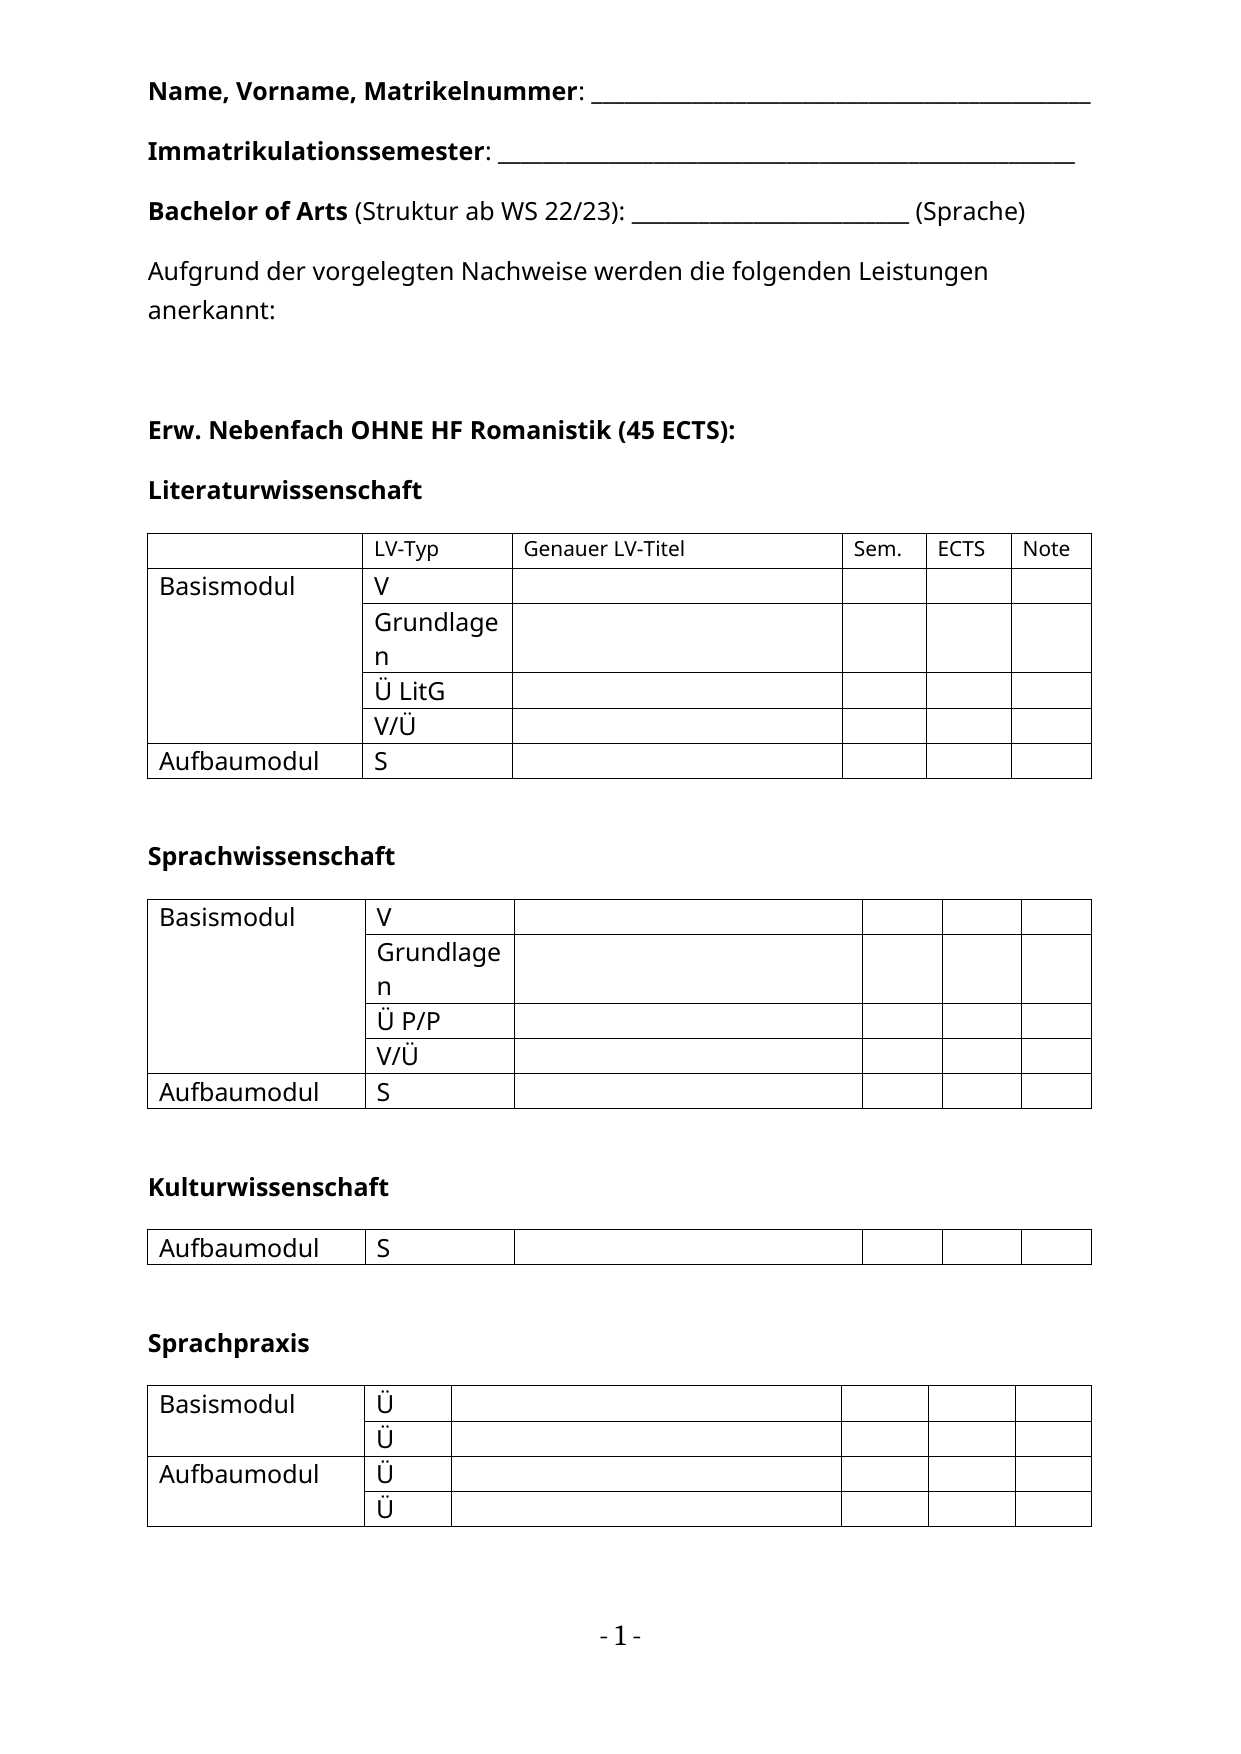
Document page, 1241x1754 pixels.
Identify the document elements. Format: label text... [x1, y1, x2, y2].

table_cell Ü P/P [366, 1004, 514, 1038]
table_header [515, 1230, 862, 1264]
table_cell S [363, 744, 512, 778]
table_cell [1016, 1422, 1091, 1456]
table_cell Basismodul [148, 569, 362, 742]
table_cell [843, 569, 926, 603]
table_header [1016, 1386, 1091, 1421]
table_cell [842, 1422, 928, 1456]
table_cell [1012, 673, 1091, 707]
table_cell [1022, 1004, 1091, 1038]
table_cell [929, 1492, 1015, 1526]
table_cell Aufbaumodul [148, 1457, 364, 1526]
table_cell [452, 1422, 841, 1456]
table_cell [843, 709, 926, 742]
table_cell [927, 604, 1011, 672]
table_cell [513, 673, 842, 707]
table_cell Grundlagen [363, 604, 512, 672]
table_cell [863, 1039, 942, 1073]
table_header Genauer LV-Titel [513, 534, 842, 568]
table_cell Ü LitG [363, 673, 512, 707]
text Sprachpraxis [148, 1325, 1093, 1359]
table_header [943, 1230, 1021, 1264]
table_cell S [366, 1074, 514, 1108]
table_cell [513, 709, 842, 742]
text Sprachwissenschaft [148, 839, 1093, 873]
table_cell [1012, 569, 1091, 603]
table_cell [843, 673, 926, 707]
table_cell [1022, 1074, 1091, 1108]
table_cell [927, 709, 1011, 742]
table_cell [1022, 935, 1091, 1003]
table_cell Ü [365, 1492, 451, 1526]
table_cell [515, 1074, 862, 1108]
text Bachelor of Arts (Struktur ab WS 22/23): _________________________ (Sprache) [148, 194, 1093, 228]
table_cell V/Ü [366, 1039, 514, 1073]
table_header Sem. [843, 534, 926, 568]
table_cell [842, 1492, 928, 1526]
text Name, Vorname, Matrikelnummer: _____________________________________________ [148, 74, 1093, 108]
table_header V [366, 900, 514, 934]
table_cell [452, 1457, 841, 1491]
table_cell [929, 1422, 1015, 1456]
table_header Basismodul [148, 1386, 364, 1456]
table_cell [1022, 1039, 1091, 1073]
table_header Ü [365, 1386, 451, 1421]
table_cell [513, 604, 842, 672]
table_cell Ü [365, 1457, 451, 1491]
text Kulturwissenschaft [148, 1169, 1093, 1203]
table_header [1022, 1230, 1091, 1264]
table_header [863, 1230, 942, 1264]
table_cell Aufbaumodul [148, 1074, 365, 1108]
table_header [1022, 900, 1091, 934]
table_header Note [1012, 534, 1091, 568]
table_cell Grundlagen [366, 935, 514, 1003]
table_cell [515, 1004, 862, 1038]
table_cell [929, 1457, 1015, 1491]
table_header [515, 900, 862, 934]
table_header [863, 900, 942, 934]
table_cell [1016, 1457, 1091, 1491]
table_header [148, 534, 362, 568]
table_header S [366, 1230, 514, 1264]
table_cell [863, 1004, 942, 1038]
table_cell [515, 1039, 862, 1073]
table_cell [513, 569, 842, 603]
table_cell [927, 673, 1011, 707]
table_cell [842, 1457, 928, 1491]
table_cell [452, 1492, 841, 1526]
table_header [929, 1386, 1015, 1421]
table_cell [927, 744, 1011, 778]
table_cell V/Ü [363, 709, 512, 742]
table_cell Ü [365, 1422, 451, 1456]
table_header Basismodul [148, 900, 365, 1073]
table_cell [1012, 604, 1091, 672]
text Immatrikulationssemester: ____________________________________________________ [148, 134, 1093, 168]
table_header [943, 900, 1021, 934]
table_header Aufbaumodul [148, 1230, 365, 1264]
table_header [452, 1386, 841, 1421]
table_header LV-Typ [363, 534, 512, 568]
text Literaturwissenschaft [148, 473, 1093, 507]
table_cell [515, 935, 862, 1003]
table_cell [943, 1039, 1021, 1073]
table_cell [863, 1074, 942, 1108]
table_cell Aufbaumodul [148, 744, 362, 778]
table_cell [943, 935, 1021, 1003]
table_cell [843, 744, 926, 778]
table_cell [513, 744, 842, 778]
table_cell [943, 1004, 1021, 1038]
table_cell [1012, 744, 1091, 778]
table_cell [1016, 1492, 1091, 1526]
table_cell V [363, 569, 512, 603]
table_cell [843, 604, 926, 672]
table_header [842, 1386, 928, 1421]
text Erw. Nebenfach OHNE HF Romanistik (45 ECTS): [148, 413, 1093, 447]
table_header ECTS [927, 534, 1011, 568]
table_cell [927, 569, 1011, 603]
table_cell [863, 935, 942, 1003]
table_cell [943, 1074, 1021, 1108]
table_cell [1012, 709, 1091, 742]
text Aufgrund der vorgelegten Nachweise werden die folgenden Leistungen anerkannt: [148, 254, 1093, 327]
